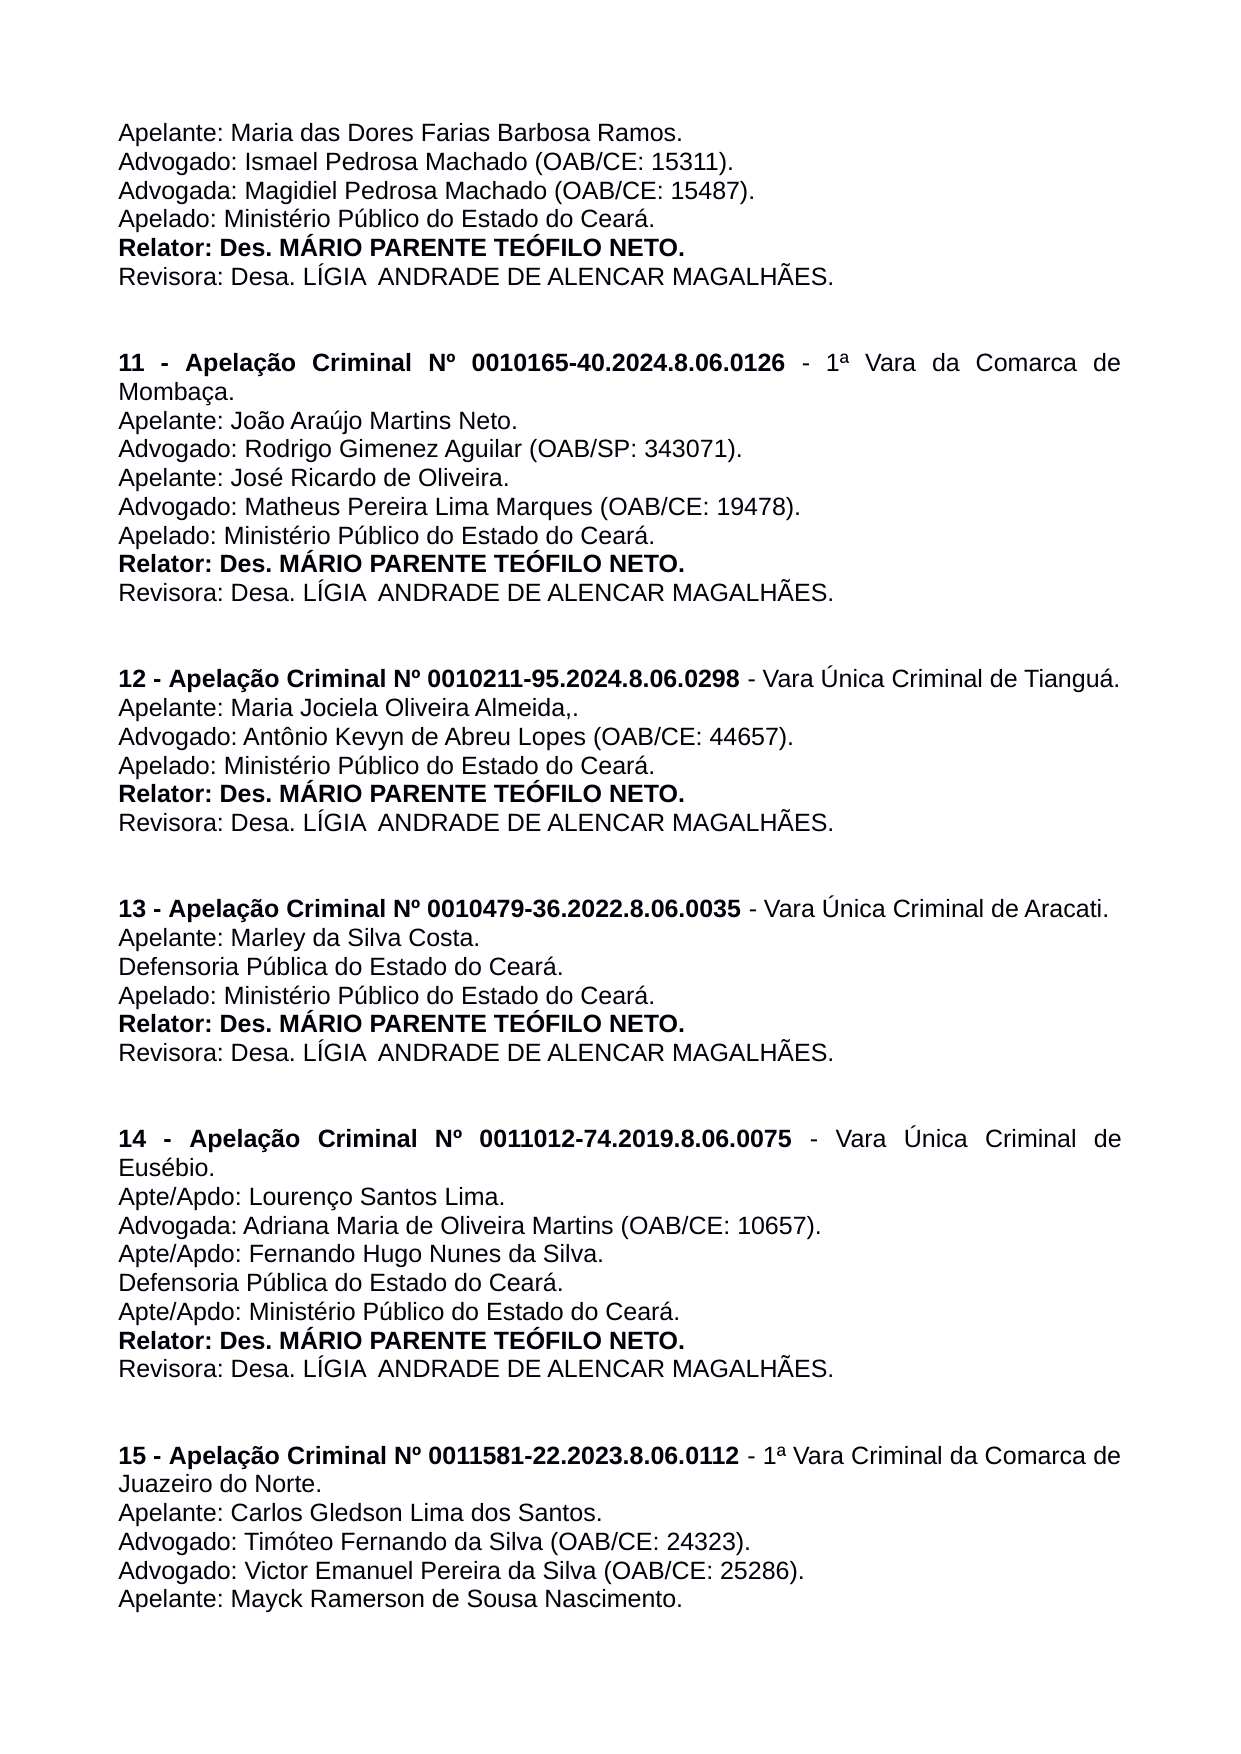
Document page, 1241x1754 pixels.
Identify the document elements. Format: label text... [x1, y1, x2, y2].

text Apelado: Ministério Público do Estado do Ceará. [118, 204, 1122, 233]
text Apelante: João Araújo Martins Neto. [118, 406, 1122, 434]
text Advogado: Victor Emanuel Pereira da Silva (OAB/CE: 25286). [118, 1556, 1122, 1584]
text Advogada: Adriana Maria de Oliveira Martins (OAB/CE: 10657). [118, 1211, 1122, 1239]
text Apelante: Marley da Silva Costa. [118, 923, 1122, 952]
text Apte/Apdo: Fernando Hugo Nunes da Silva. [118, 1239, 1122, 1268]
text Relator: Des. MÁRIO PARENTE TEÓFILO NETO. [118, 1326, 1122, 1354]
text Revisora: Desa. LÍGIA ANDRADE DE ALENCAR MAGALHÃES. [118, 262, 1122, 291]
text Advogado: Rodrigo Gimenez Aguilar (OAB/SP: 343071). [118, 434, 1122, 463]
text Apelado: Ministério Público do Estado do Ceará. [118, 981, 1122, 1009]
text Apelante: Carlos Gledson Lima dos Santos. [118, 1498, 1122, 1527]
text 15 - Apelação Criminal Nº 0011581-22.2023.8.06.0112 - 1ª Vara Criminal da Comarca de Juazeiro do Norte. [118, 1441, 1122, 1498]
text Defensoria Pública do Estado do Ceará. [118, 1268, 1122, 1297]
text Relator: Des. MÁRIO PARENTE TEÓFILO NETO. [118, 549, 1122, 578]
text Apelante: Mayck Ramerson de Sousa Nascimento. [118, 1584, 1122, 1613]
text Advogado: Matheus Pereira Lima Marques (OAB/CE: 19478). [118, 492, 1122, 521]
text Relator: Des. MÁRIO PARENTE TEÓFILO NETO. [118, 1009, 1122, 1038]
text Advogado: Timóteo Fernando da Silva (OAB/CE: 24323). [118, 1527, 1122, 1556]
text 13 - Apelação Criminal Nº 0010479-36.2022.8.06.0035 - Vara Única Criminal de Aracati. [118, 894, 1122, 923]
text 12 - Apelação Criminal Nº 0010211-95.2024.8.06.0298 - Vara Única Criminal de Tianguá. [118, 664, 1122, 693]
text Advogada: Magidiel Pedrosa Machado (OAB/CE: 15487). [118, 176, 1122, 204]
text Apelante: Maria das Dores Farias Barbosa Ramos. [118, 118, 1122, 147]
text Apelado: Ministério Público do Estado do Ceará. [118, 751, 1122, 779]
text Advogado: Ismael Pedrosa Machado (OAB/CE: 15311). [118, 147, 1122, 176]
text Revisora: Desa. LÍGIA ANDRADE DE ALENCAR MAGALHÃES. [118, 1038, 1122, 1067]
text Apte/Apdo: Lourenço Santos Lima. [118, 1182, 1122, 1211]
text Revisora: Desa. LÍGIA ANDRADE DE ALENCAR MAGALHÃES. [118, 808, 1122, 837]
text Apte/Apdo: Ministério Público do Estado do Ceará. [118, 1297, 1122, 1326]
text Relator: Des. MÁRIO PARENTE TEÓFILO NETO. [118, 233, 1122, 262]
text Apelante: Maria Jociela Oliveira Almeida,. [118, 693, 1122, 722]
text Apelante: José Ricardo de Oliveira. [118, 463, 1122, 492]
text Relator: Des. MÁRIO PARENTE TEÓFILO NETO. [118, 779, 1122, 808]
text 11 - Apelação Criminal Nº 0010165-40.2024.8.06.0126 - 1ª Vara da Comarca de Mombaça. [118, 348, 1122, 406]
text Revisora: Desa. LÍGIA ANDRADE DE ALENCAR MAGALHÃES. [118, 1354, 1122, 1383]
text Apelado: Ministério Público do Estado do Ceará. [118, 521, 1122, 549]
text Revisora: Desa. LÍGIA ANDRADE DE ALENCAR MAGALHÃES. [118, 578, 1122, 607]
text Defensoria Pública do Estado do Ceará. [118, 952, 1122, 981]
text Advogado: Antônio Kevyn de Abreu Lopes (OAB/CE: 44657). [118, 722, 1122, 751]
text 14 - Apelação Criminal Nº 0011012-74.2019.8.06.0075 - Vara Única Criminal de Eusébio. [118, 1124, 1122, 1182]
